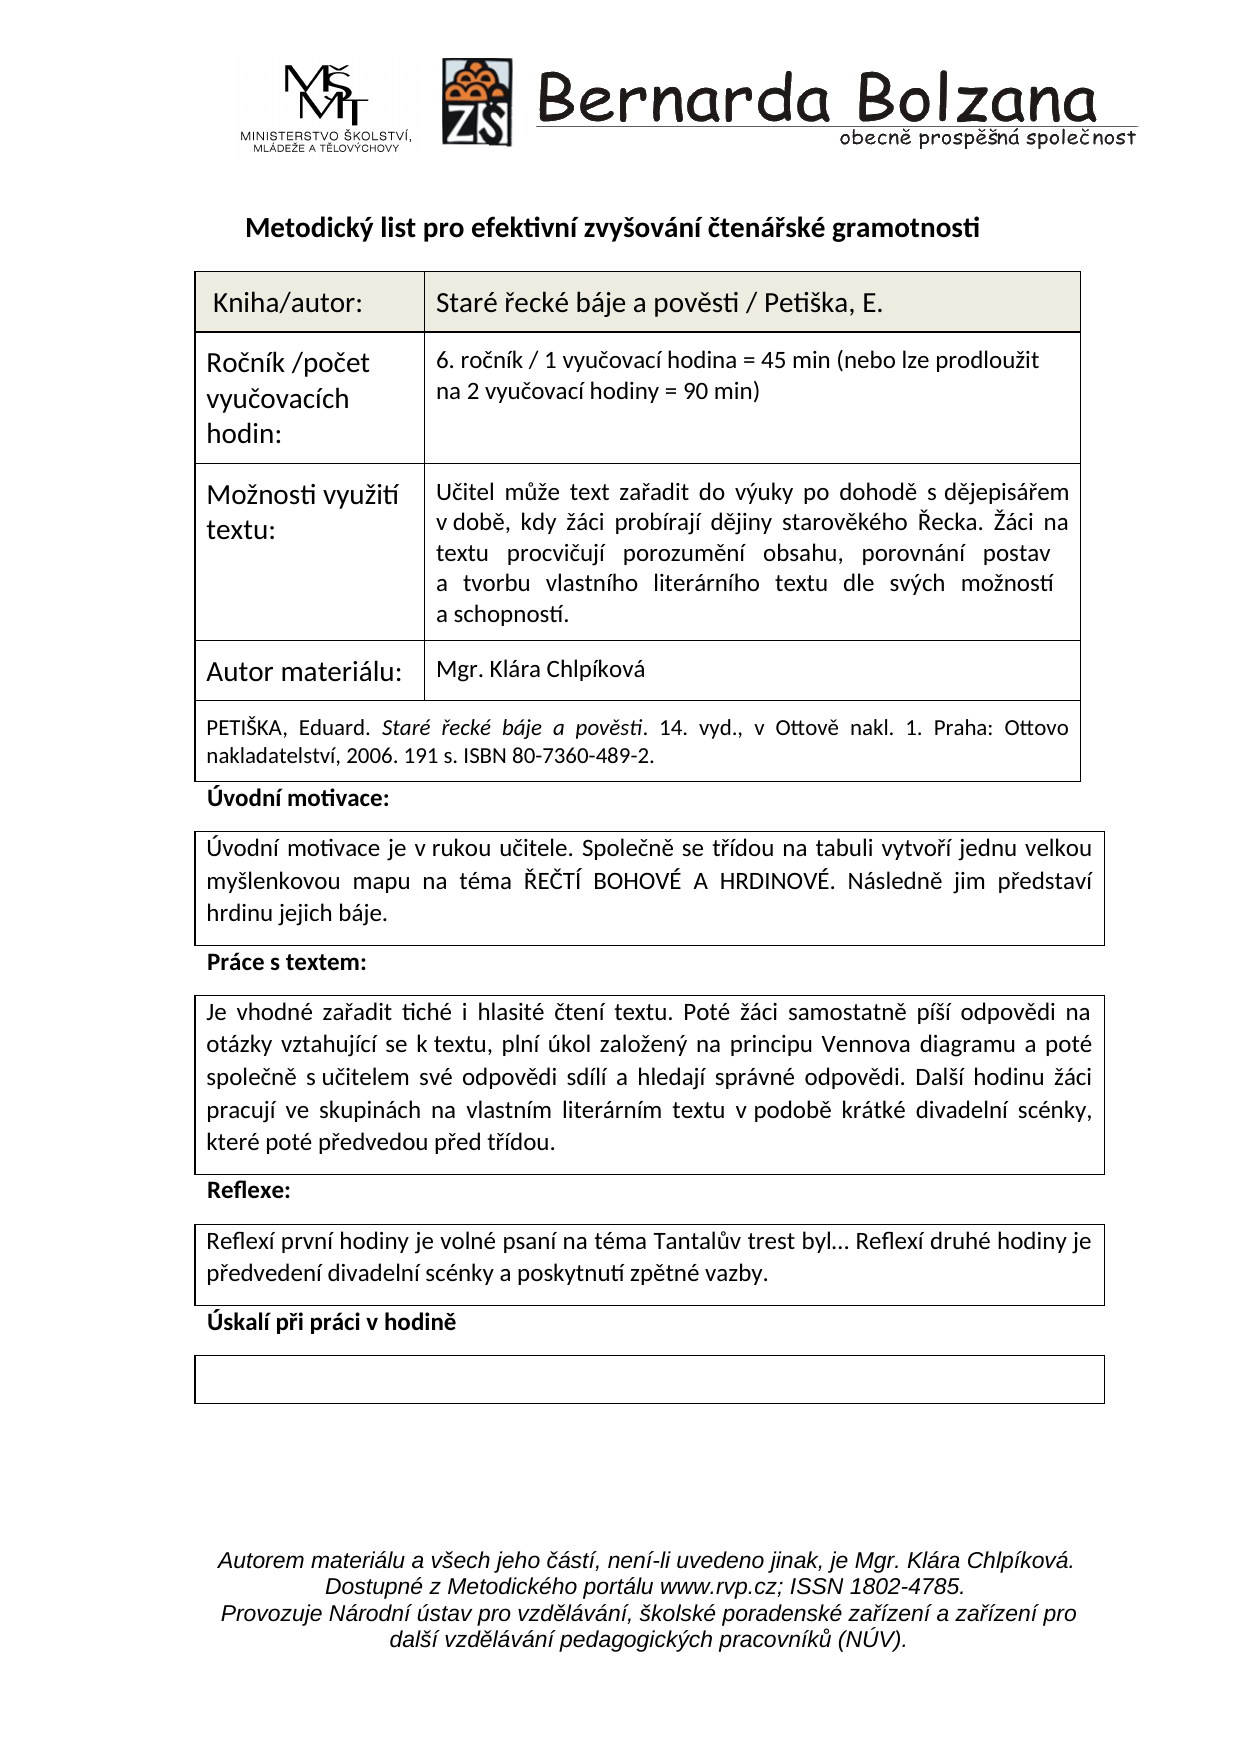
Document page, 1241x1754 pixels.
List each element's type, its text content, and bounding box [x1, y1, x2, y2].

table_header Staré řecké báje a pověsti / Petiška, E. [425, 272, 1080, 331]
table_header [196, 1356, 1104, 1403]
picture [442, 58, 518, 149]
table_cell Mgr. Klára Chlpíková [425, 641, 1080, 700]
table_header Reflexí první hodiny je volné psaní na téma Tantalův trest byl… Reflexí druhé hodiny je předvedení divadelní scénky a poskytnutí zpětné vazby. [196, 1225, 1104, 1305]
table_cell Autor materiálu: [196, 641, 424, 700]
text Metodický list pro efektivní zvyšování čtenářské gramotnosti [133, 209, 1092, 245]
picture [232, 58, 420, 159]
text Úvodní motivace: [207, 782, 1092, 812]
table_cell Ročník /počet vyučovacích hodin: [196, 333, 424, 463]
text Úskalí při práci v hodině [207, 1306, 1092, 1336]
table_cell Možnosti využití textu: [196, 464, 424, 640]
table_cell 6. ročník / 1 vyučovací hodina = 45 min (nebo lze prodloužit na 2 vyučovací hodiny = 90 min) [425, 333, 1080, 463]
table_header Je vhodné zařadit tiché i hlasité čtení textu. Poté žáci samostatně píší odpovědi na otázky vztahující se k textu, plní úkol založený na principu Vennova diagramu a poté společně s učitelem své odpovědi sdílí a hledají správné odpovědi. Další hodinu žáci pracují ve skupinách na vlastním literárním textu v podobě krátké divadelní scénky, které poté předvedou před třídou. [196, 996, 1104, 1174]
table_cell Učitel může text zařadit do výuky po dohodě s dějepisářem v době, kdy žáci probírají dějiny starověkého Řecka. Žáci na textu procvičují porozumění obsahu, porovnání postav a tvorbu vlastního literárního textu dle svých možností a schopností. [425, 464, 1080, 640]
table_cell Petiška, Eduard. Staré řecké báje a pověsti. 14. vyd., v Ottově nakl. 1. Praha: Ottovo nakladatelství, 2006. 191 s. ISBN 80-7360-489-2. [196, 701, 1080, 781]
table_header Kniha/autor: [196, 272, 424, 331]
table_header Úvodní motivace je v rukou učitele. Společně se třídou na tabuli vytvoří jednu velkou myšlenkovou mapu na téma ŘEČTÍ BOHOVÉ A HRDINOVÉ. Následně jim představí hrdinu jejich báje. [196, 832, 1104, 945]
text Reflexe: [207, 1175, 1092, 1205]
text Práce s textem: [207, 946, 1092, 976]
picture [535, 69, 1139, 149]
